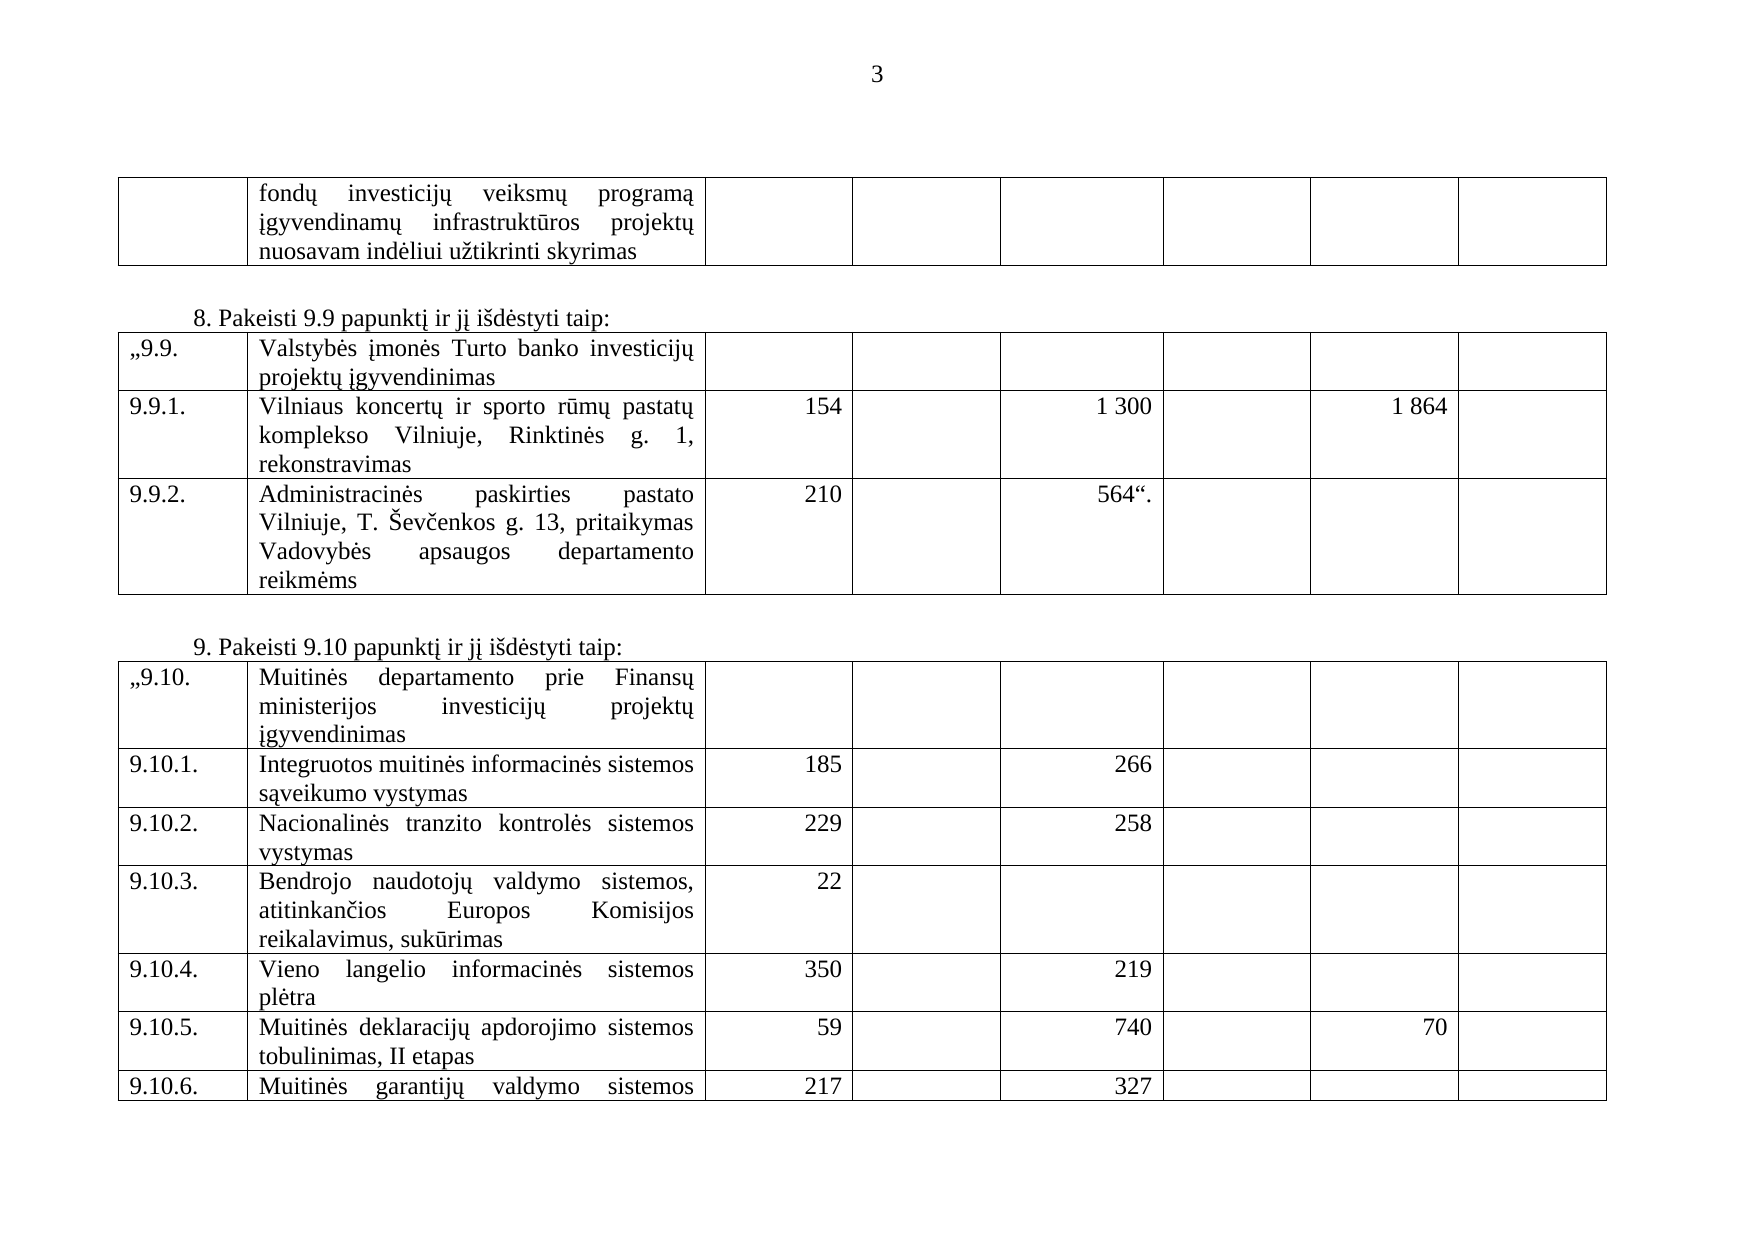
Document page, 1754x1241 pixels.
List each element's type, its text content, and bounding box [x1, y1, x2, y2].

table_header [1164, 662, 1310, 748]
table_cell [1459, 749, 1606, 807]
table_header [1459, 178, 1606, 264]
table_cell [1164, 1012, 1310, 1070]
table_cell 9.10.3. [119, 866, 247, 953]
table_cell [1459, 954, 1606, 1011]
table_header [1459, 662, 1606, 748]
table_cell 9.9.1. [119, 391, 247, 478]
table_cell [853, 954, 1000, 1011]
table_cell 59 [706, 1012, 852, 1070]
table_header [853, 333, 1000, 390]
table_cell [853, 1071, 1000, 1099]
table_header „9.10. [119, 662, 247, 748]
table_header [1164, 178, 1310, 264]
table_header [706, 333, 852, 390]
table_cell [1311, 866, 1458, 953]
table_header Valstybės įmonės Turto banko investicijų projektų įgyvendinimas [248, 333, 705, 390]
table_cell [1459, 391, 1606, 478]
table_header [1311, 178, 1458, 264]
table_cell [853, 391, 1000, 478]
table_header Muitinės departamento prie Finansų ministerijos investicijų projektų įgyvendinimas [248, 662, 705, 748]
table_cell 70 [1311, 1012, 1458, 1070]
table_cell Administracinės paskirties pastato Vilniuje, T. Ševčenkos g. 13, pritaikymas Vadovybės apsaugos departamento reikmėms [248, 479, 705, 594]
table_cell Integruotos muitinės informacinės sistemos sąveikumo vystymas [248, 749, 705, 807]
table_cell 154 [706, 391, 852, 478]
table_cell 229 [706, 808, 852, 865]
table_header [853, 178, 1000, 264]
table_header [1001, 662, 1163, 748]
table_cell Muitinės garantijų valdymo sistemos [248, 1071, 705, 1099]
table_cell [1164, 479, 1310, 594]
table_cell [1311, 749, 1458, 807]
table_cell [1459, 479, 1606, 594]
table_cell 9.10.2. [119, 808, 247, 865]
text 9. Pakeisti 9.10 papunktį ir jį išdėstyti taip: [118, 623, 1636, 661]
table_cell Nacionalinės tranzito kontrolės sistemos vystymas [248, 808, 705, 865]
table_header [853, 662, 1000, 748]
table_cell [1164, 1071, 1310, 1099]
table_cell 9.10.6. [119, 1071, 247, 1099]
table_cell [1459, 866, 1606, 953]
table_cell 740 [1001, 1012, 1163, 1070]
table_cell [1311, 954, 1458, 1011]
table_cell [1459, 1071, 1606, 1099]
table_cell Bendrojo naudotojų valdymo sistemos, atitinkančios Europos Komisijos reikalavimus, sukūrimas [248, 866, 705, 953]
table_cell [853, 479, 1000, 594]
table_cell 210 [706, 479, 852, 594]
table_header [1459, 333, 1606, 390]
text 8. Pakeisti 9.9 papunktį ir jį išdėstyti taip: [118, 294, 1636, 332]
table_cell [853, 749, 1000, 807]
table_cell 350 [706, 954, 852, 1011]
table_cell [853, 808, 1000, 865]
table_cell [1164, 749, 1310, 807]
table_header „9.9. [119, 333, 247, 390]
table_header [1311, 662, 1458, 748]
table_cell Vieno langelio informacinės sistemos plėtra [248, 954, 705, 1011]
table_cell 185 [706, 749, 852, 807]
table_cell [853, 1012, 1000, 1070]
table_header [1001, 333, 1163, 390]
table_cell 22 [706, 866, 852, 953]
table_header [706, 662, 852, 748]
table_header [1311, 333, 1458, 390]
table_cell [1311, 479, 1458, 594]
table_header [706, 178, 852, 264]
table_cell [1459, 808, 1606, 865]
table_cell [1164, 808, 1310, 865]
table_cell [1001, 866, 1163, 953]
table_cell 219 [1001, 954, 1163, 1011]
table_header [1001, 178, 1163, 264]
table_cell 266 [1001, 749, 1163, 807]
table_cell [1311, 808, 1458, 865]
table_cell 9.10.4. [119, 954, 247, 1011]
table_cell 1 864 [1311, 391, 1458, 478]
table_cell [853, 866, 1000, 953]
table_cell 327 [1001, 1071, 1163, 1099]
table_cell 9.10.5. [119, 1012, 247, 1070]
table_cell 258 [1001, 808, 1163, 865]
table_cell 564“. [1001, 479, 1163, 594]
table_cell [1311, 1071, 1458, 1099]
table_cell [1164, 866, 1310, 953]
table_header fondų investicijų veiksmų programą įgyvendinamų infrastruktūros projektų nuosavam indėliui užtikrinti skyrimas [248, 178, 705, 264]
table_cell 9.10.1. [119, 749, 247, 807]
table_cell [1164, 954, 1310, 1011]
table_cell 9.9.2. [119, 479, 247, 594]
table_cell [1459, 1012, 1606, 1070]
table_cell [1164, 391, 1310, 478]
table_header [119, 178, 247, 264]
table_header [1164, 333, 1310, 390]
table_cell 1 300 [1001, 391, 1163, 478]
table_cell Vilniaus koncertų ir sporto rūmų pastatų komplekso Vilniuje, Rinktinės g. 1, rekonstravimas [248, 391, 705, 478]
table_cell Muitinės deklaracijų apdorojimo sistemos tobulinimas, II etapas [248, 1012, 705, 1070]
table_cell 217 [706, 1071, 852, 1099]
